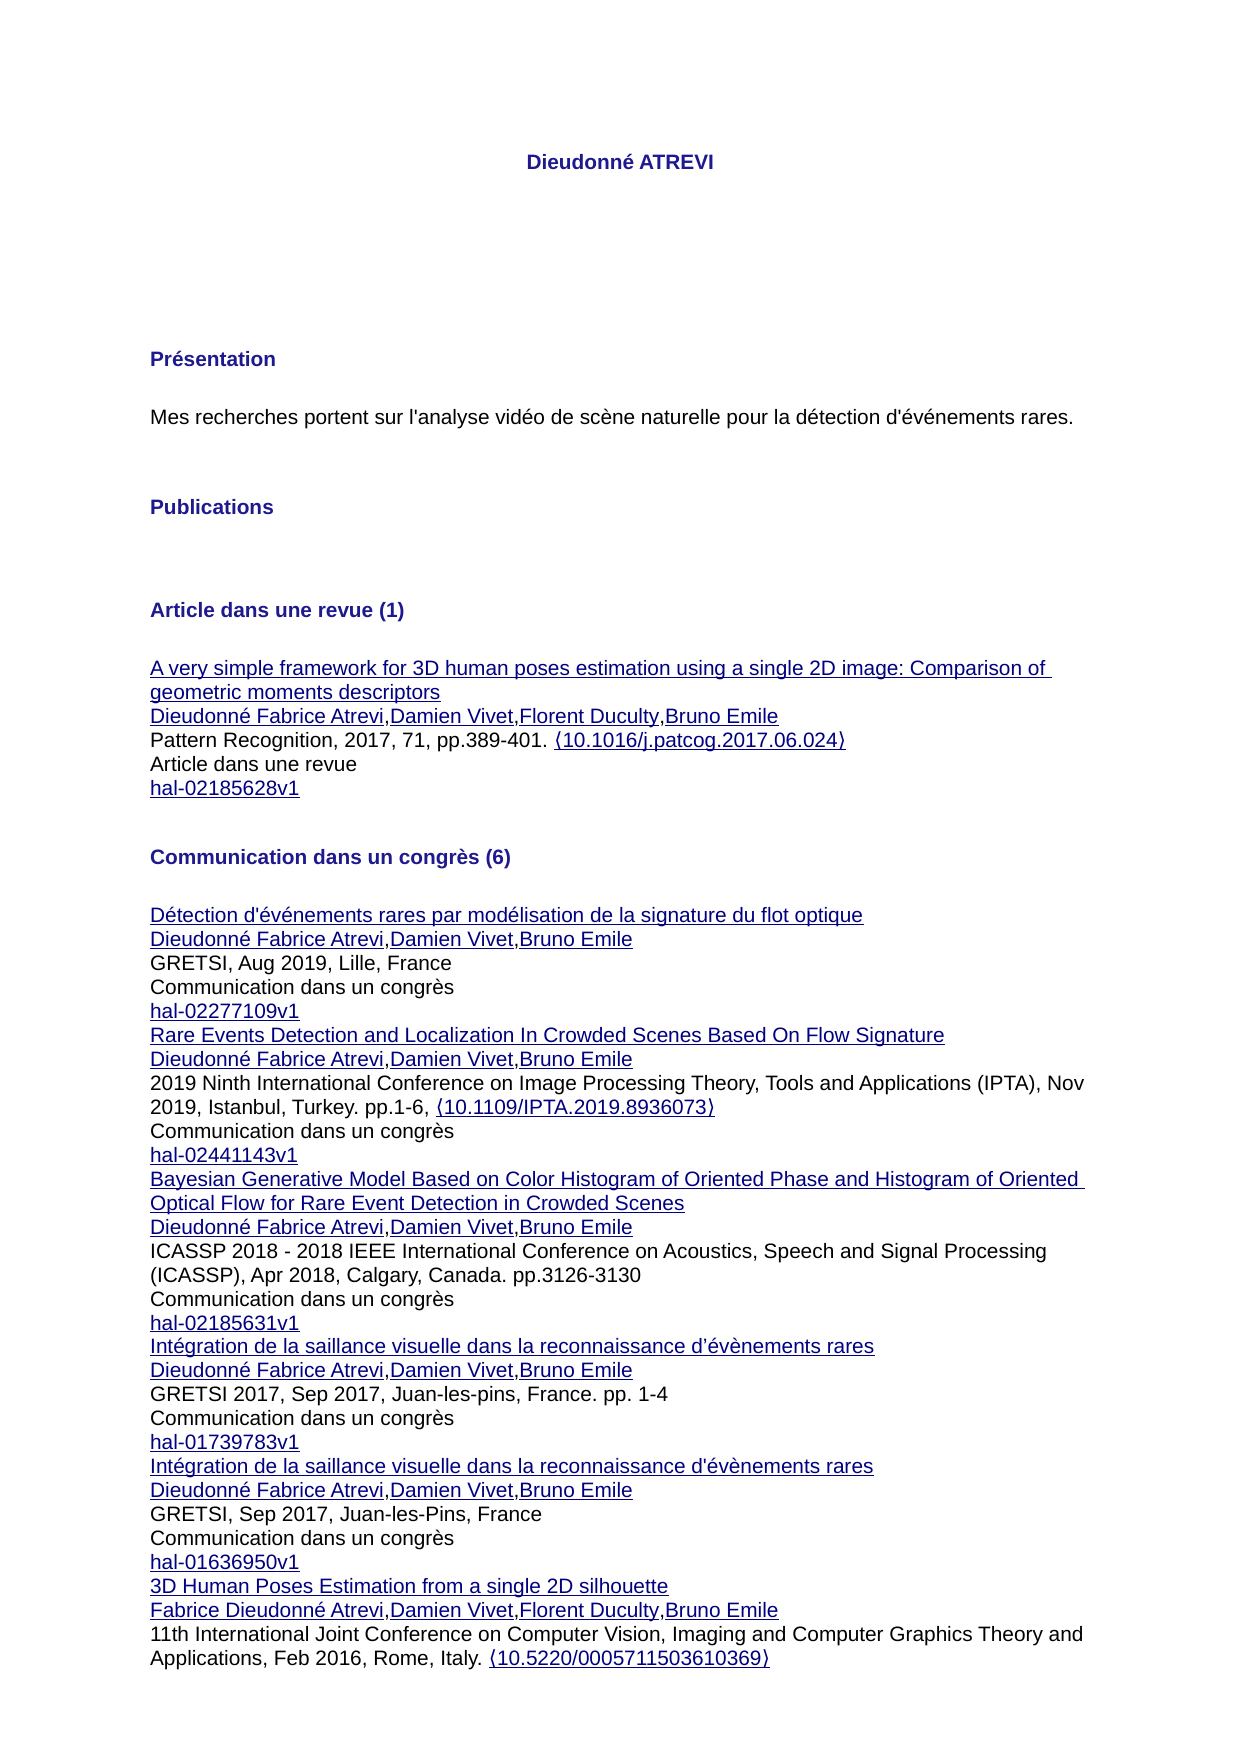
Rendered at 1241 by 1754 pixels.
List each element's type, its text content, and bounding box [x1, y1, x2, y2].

subtitle Article dans une revue (1) [150, 598, 1090, 622]
table_cell Intégration de la saillance visuelle dans la reconnaissance d'évènements rares Dieudonné Fabrice Atrevi,Damien Vivet,Bruno Emile GRETSI, Sep 2017, Juan-les-Pins, France Communication dans un congrès hal-01636950v1 [150, 1454, 1090, 1574]
subtitle Présentation [150, 347, 1090, 371]
table_cell Intégration de la saillance visuelle dans la reconnaissance d’évènements rares Dieudonné Fabrice Atrevi,Damien Vivet,Bruno Emile GRETSI 2017, Sep 2017, Juan-les-pins, France. pp. 1-4 Communication dans un congrès hal-01739783v1 [150, 1334, 1090, 1454]
subtitle Dieudonné ATREVI [150, 150, 1090, 174]
subtitle Communication dans un congrès (6) [150, 845, 1090, 869]
table_header Détection d'événements rares par modélisation de la signature du flot optique Dieudonné Fabrice Atrevi,Damien Vivet,Bruno Emile GRETSI, Aug 2019, Lille, France Communication dans un congrès hal-02277109v1 [150, 903, 1090, 1023]
table_cell Rare Events Detection and Localization In Crowded Scenes Based On Flow Signature Dieudonné Fabrice Atrevi,Damien Vivet,Bruno Emile 2019 Ninth International Conference on Image Processing Theory, Tools and Applications (IPTA), Nov 2019, Istanbul, Turkey. pp.1-6, ⟨10.1109/IPTA.2019.8936073⟩ Communication dans un congrès hal-02441143v1 [150, 1023, 1090, 1167]
table_cell Bayesian Generative Model Based on Color Histogram of Oriented Phase and Histogram of Oriented Optical Flow for Rare Event Detection in Crowded Scenes Dieudonné Fabrice Atrevi,Damien Vivet,Bruno Emile ICASSP 2018 - 2018 IEEE International Conference on Acoustics, Speech and Signal Processing (ICASSP), Apr 2018, Calgary, Canada. pp.3126-3130 Communication dans un congrès hal-02185631v1 [150, 1167, 1090, 1334]
text Mes recherches portent sur l'analyse vidéo de scène naturelle pour la détection d'événements rares. [150, 405, 1090, 429]
table_cell 3D Human Poses Estimation from a single 2D silhouette Fabrice Dieudonné Atrevi,Damien Vivet,Florent Duculty,Bruno Emile 11th International Joint Conference on Computer Vision, Imaging and Computer Graphics Theory and Applications, Feb 2016, Rome, Italy. ⟨10.5220/0005711503610369⟩ [150, 1574, 1090, 1670]
subtitle Publications [150, 495, 1090, 519]
table_header A very simple framework for 3D human poses estimation using a single 2D image: Comparison of geometric moments descriptors Dieudonné Fabrice Atrevi,Damien Vivet,Florent Duculty,Bruno Emile Pattern Recognition, 2017, 71, pp.389-401. ⟨10.1016/j.patcog.2017.06.024⟩ Article dans une revue hal-02185628v1 [150, 656, 1090, 800]
